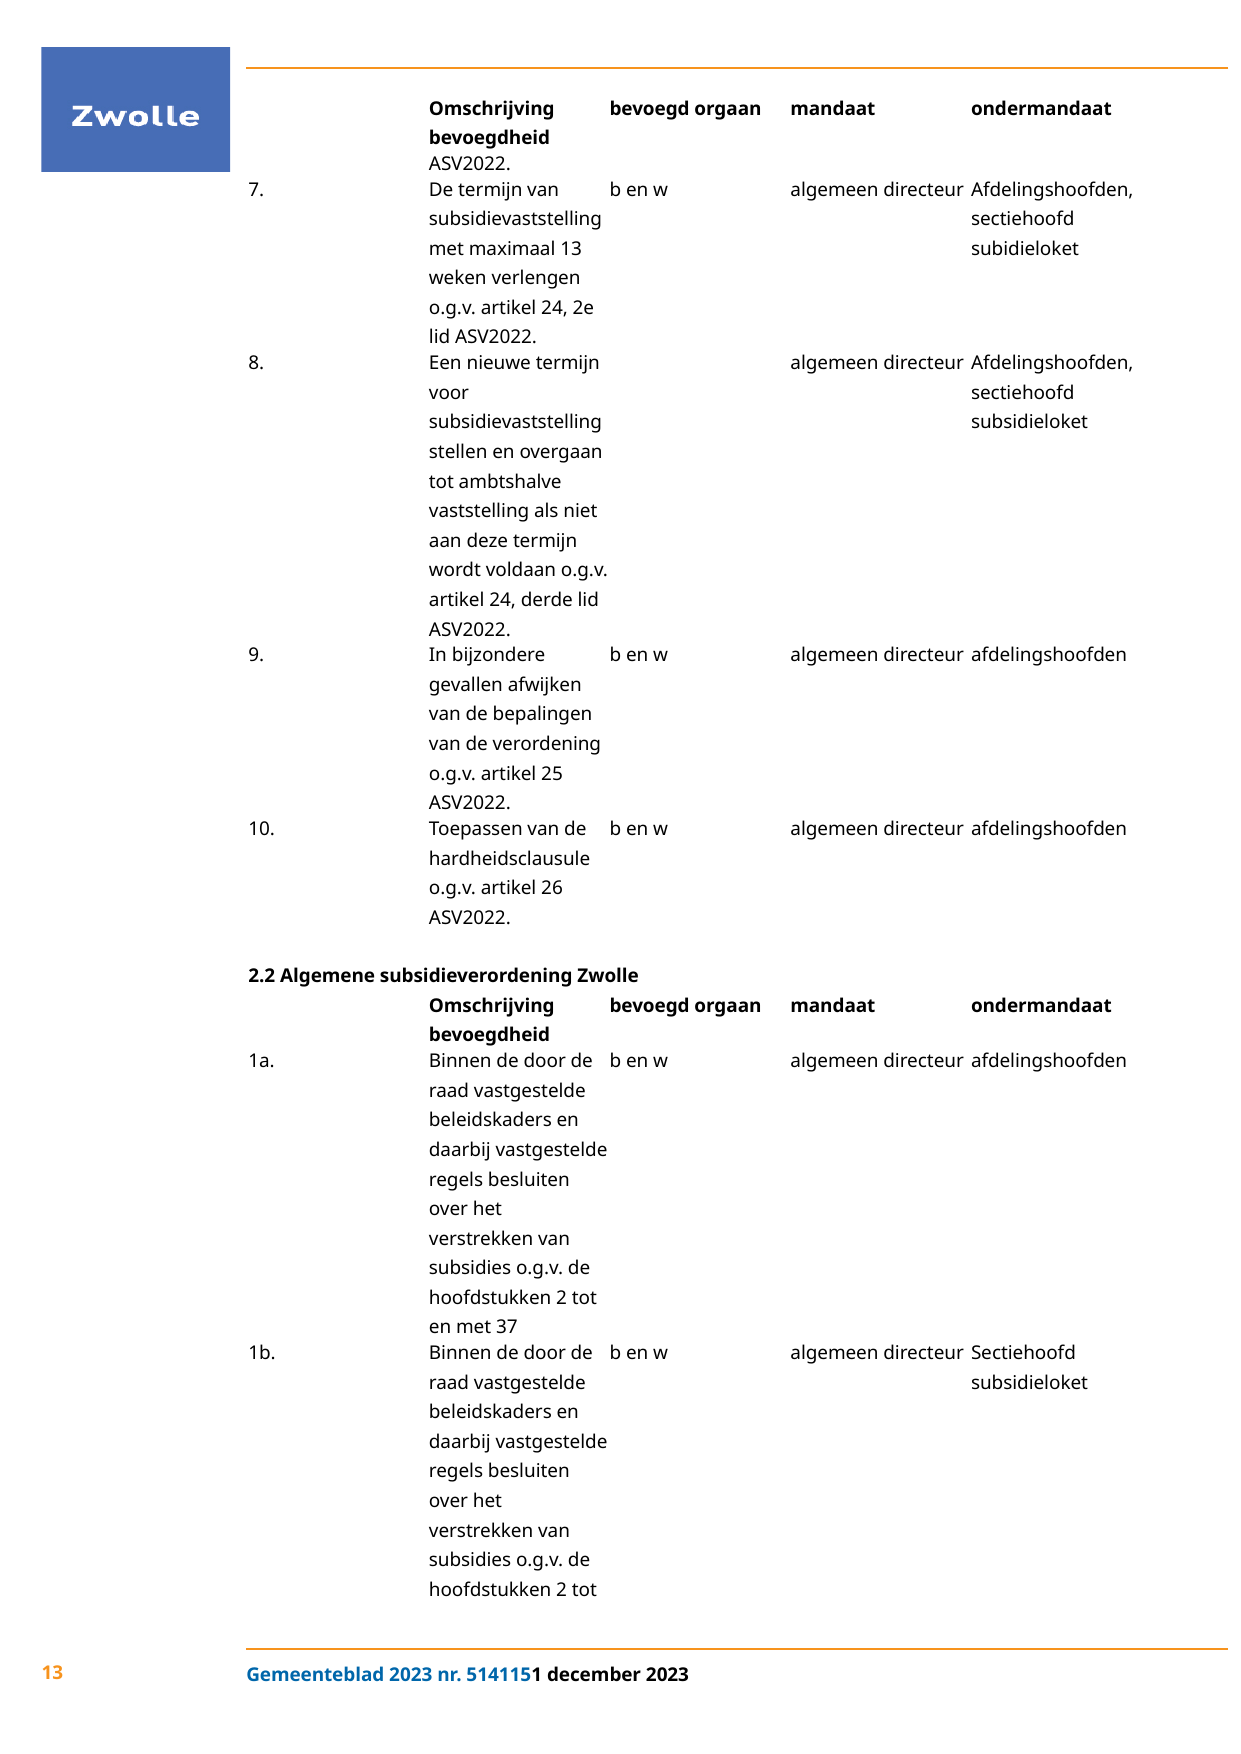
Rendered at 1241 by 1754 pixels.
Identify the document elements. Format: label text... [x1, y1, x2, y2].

table_cell afdelingshoofden [971, 815, 1152, 929]
table_header ondermandaat [971, 95, 1152, 150]
table_cell b en w [609, 176, 790, 349]
table_header mandaat [790, 95, 971, 150]
table_header Omschrijving bevoegdheid [429, 992, 609, 1047]
table_header [248, 95, 429, 150]
table_cell algemeen directeur [790, 1048, 971, 1339]
table_cell Afdelingshoofden, sectiehoofd subidieloket [971, 176, 1152, 349]
table_cell b en w [609, 1339, 790, 1602]
table_header bevoegd orgaan [609, 95, 790, 150]
table_cell [609, 350, 790, 641]
table_cell [971, 150, 1152, 176]
table_cell ASV2022. [429, 150, 609, 176]
table_cell Afdelingshoofden, sectiehoofd subsidieloket [971, 350, 1152, 641]
table_cell [790, 150, 971, 176]
table_cell De termijn van subsidievaststelling met maximaal 13 weken verlengen o.g.v. artikel 24, 2e lid ASV2022. [429, 176, 609, 349]
table_cell Een nieuwe termijn voor subsidievaststelling stellen en overgaan tot ambtshalve vaststelling als niet aan deze termijn wordt voldaan o.g.v. artikel 24, derde lid ASV2022. [429, 350, 609, 641]
table_cell b en w [609, 1048, 790, 1339]
table_header ondermandaat [971, 992, 1152, 1047]
table_cell 9. [248, 641, 429, 815]
table_header bevoegd orgaan [609, 992, 790, 1047]
table_cell b en w [609, 641, 790, 815]
picture [41, 47, 231, 172]
table_cell algemeen directeur [790, 350, 971, 641]
table_cell [609, 150, 790, 176]
table_cell 1a. [248, 1048, 429, 1339]
table_cell Binnen de door de raad vastgestelde beleidskaders en daarbij vastgestelde regels besluiten over het verstrekken van subsidies o.g.v. de hoofdstukken 2 tot [429, 1339, 609, 1602]
table_cell b en w [609, 815, 790, 929]
table_cell 10. [248, 815, 429, 929]
table_cell 7. [248, 176, 429, 349]
table_cell Toepassen van de hardheidsclausule o.g.v. artikel 26 ASV2022. [429, 815, 609, 929]
table_cell afdelingshoofden [971, 1048, 1152, 1339]
table_header mandaat [790, 992, 971, 1047]
table_cell algemeen directeur [790, 641, 971, 815]
table_cell algemeen directeur [790, 176, 971, 349]
table_cell 1b. [248, 1339, 429, 1602]
table_cell 8. [248, 350, 429, 641]
table_cell Sectiehoofd subsidieloket [971, 1339, 1152, 1602]
text 2.2 Algemene subsidieverordening Zwolle [248, 962, 1152, 988]
table_cell [248, 150, 429, 176]
table_cell algemeen directeur [790, 815, 971, 929]
table_cell afdelingshoofden [971, 641, 1152, 815]
table_cell In bijzondere gevallen afwijken van de bepalingen van de verordening o.g.v. artikel 25 ASV2022. [429, 641, 609, 815]
table_header Omschrijving bevoegdheid [429, 95, 609, 150]
table_cell algemeen directeur [790, 1339, 971, 1602]
table_cell Binnen de door de raad vastgestelde beleidskaders en daarbij vastgestelde regels besluiten over het verstrekken van subsidies o.g.v. de hoofdstukken 2 tot en met 37 [429, 1048, 609, 1339]
table_header [248, 992, 429, 1047]
